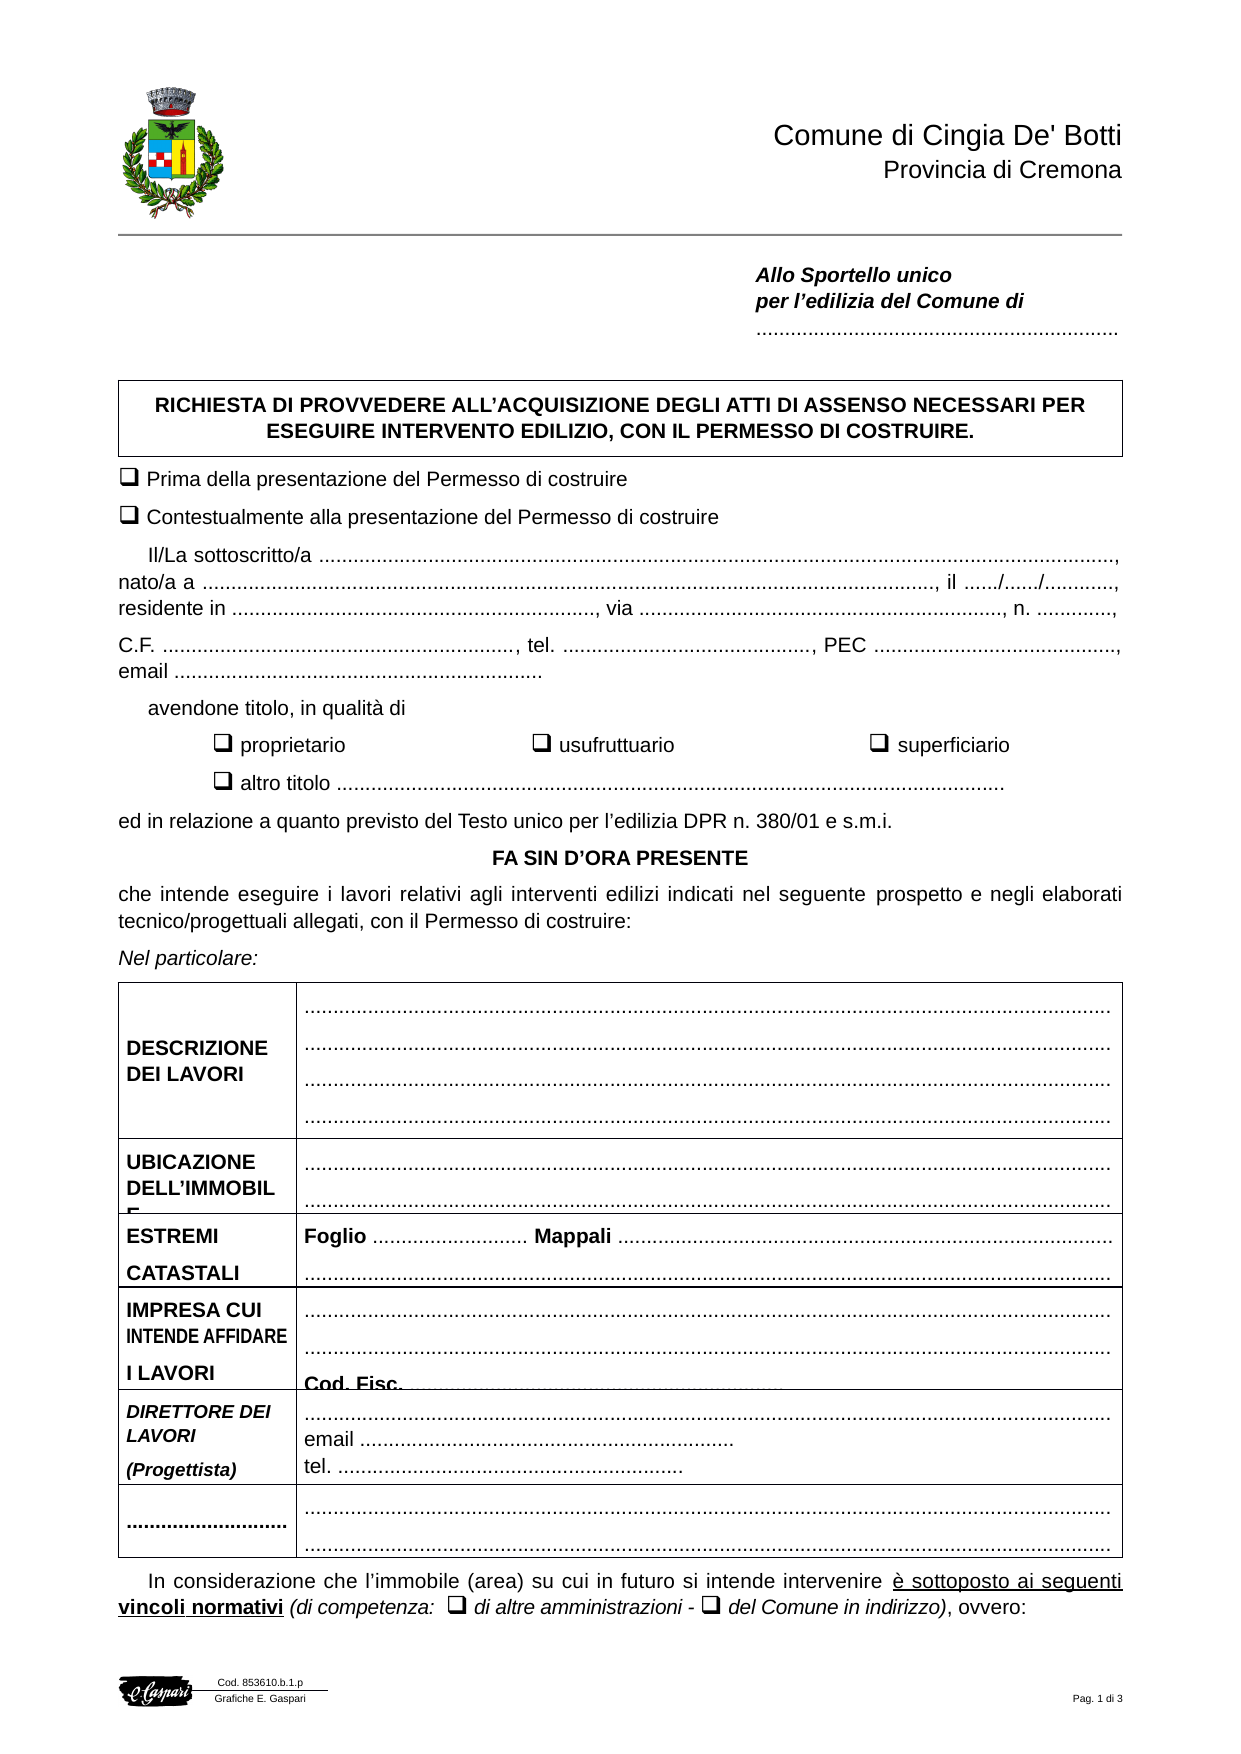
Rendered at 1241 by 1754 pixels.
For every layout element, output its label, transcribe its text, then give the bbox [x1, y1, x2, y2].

text che intende eseguire i lavori relativi agli interventi edilizi indicati nel seguente prospetto e negli elaborati tecnico/progettuali allegati, con il Permesso di costruire: [118, 882, 1122, 932]
text FA SIN D’ORA PRESENTE [118, 845, 1122, 869]
picture [122, 87, 224, 219]
table_cell DIRETTORE DEI LAVORI (Progettista) [119, 1390, 296, 1483]
table_header RICHIESTA DI PROVVEDERE ALL’ACQUISIZIONE DEGLI ATTI DI ASSENSO NECESSARI PER ESEGUIRE INTERVENTO EDILIZIO, CON IL PERMESSO DI COSTRUIRE. [119, 381, 1122, 456]
text ed in relazione a quanto previsto del Testo unico per l’edilizia DPR n. 380/01 e s.m.i. [118, 809, 1122, 833]
text Nel particolare: [118, 945, 1122, 969]
text ............................................................... [756, 316, 1122, 339]
table_header DESCRIZIONE DEI LAVORI [119, 983, 296, 1138]
text Provincia di Cremona [224, 155, 1122, 184]
table_cell ESTREMI CATASTALI [119, 1214, 296, 1286]
table_cell ............................................................................................................................................ ............................................................................................................................................ Cod. Fisc. ................................................................. tel. ................................................... [297, 1288, 1122, 1389]
text  altro titolo .................................................................................................................... [118, 771, 1122, 796]
text  Prima della presentazione del Permesso di costruire [118, 467, 1122, 492]
text Comune di Cingia De' Botti [224, 118, 1122, 152]
text In considerazione che l’immobile (area) su cui in futuro si intende intervenire è sottoposto ai seguenti vincoli normativi (di competenza:  di altre amministrazioni -  del Comune in indirizzo), ovvero: [118, 1568, 1122, 1620]
text per l’edilizia del Comune di [756, 289, 1122, 313]
table_cell ............................................................................................................................................ ............................................................................................................................................ [297, 1485, 1122, 1557]
text C.F. ............................................................., tel. ..........................................., PEC .........................................., email ................................................................ [118, 633, 1122, 683]
table_cell ............................................................................................................................................ email ................................................................. tel. ............................................................ [297, 1390, 1122, 1483]
text  proprietario  usufruttuario  superficiario [118, 732, 1122, 757]
picture [118, 1675, 193, 1707]
text  Contestualmente alla presentazione del Permesso di costruire [118, 505, 1122, 530]
table_cell IMPRESA CUI INTENDE AFFIDARE I LAVORI [119, 1288, 296, 1389]
table_header ............................................................................................................................................ ............................................................................................................................................ ............................................................................................................................................ ............................................................................................................................................ [297, 983, 1122, 1138]
text Il/La sottoscritto/a .........................................................................................................................................., nato/a a ..............................................................................................................................., il ....../....../............, residente in ..............................................................., via ..............................................................., n. ............., [118, 543, 1122, 620]
table_cell UBICAZIONE DELL’IMMOBILE [119, 1139, 296, 1212]
text avendone titolo, in qualità di [118, 696, 1122, 720]
table_cell Foglio ........................... Mappali ...................................................................................... ............................................................................................................................................ [297, 1214, 1122, 1286]
text Allo Sportello unico [755, 263, 1122, 287]
table_cell ............................ [119, 1485, 296, 1557]
table_cell ............................................................................................................................................ ............................................................................................................................................ [297, 1139, 1122, 1212]
